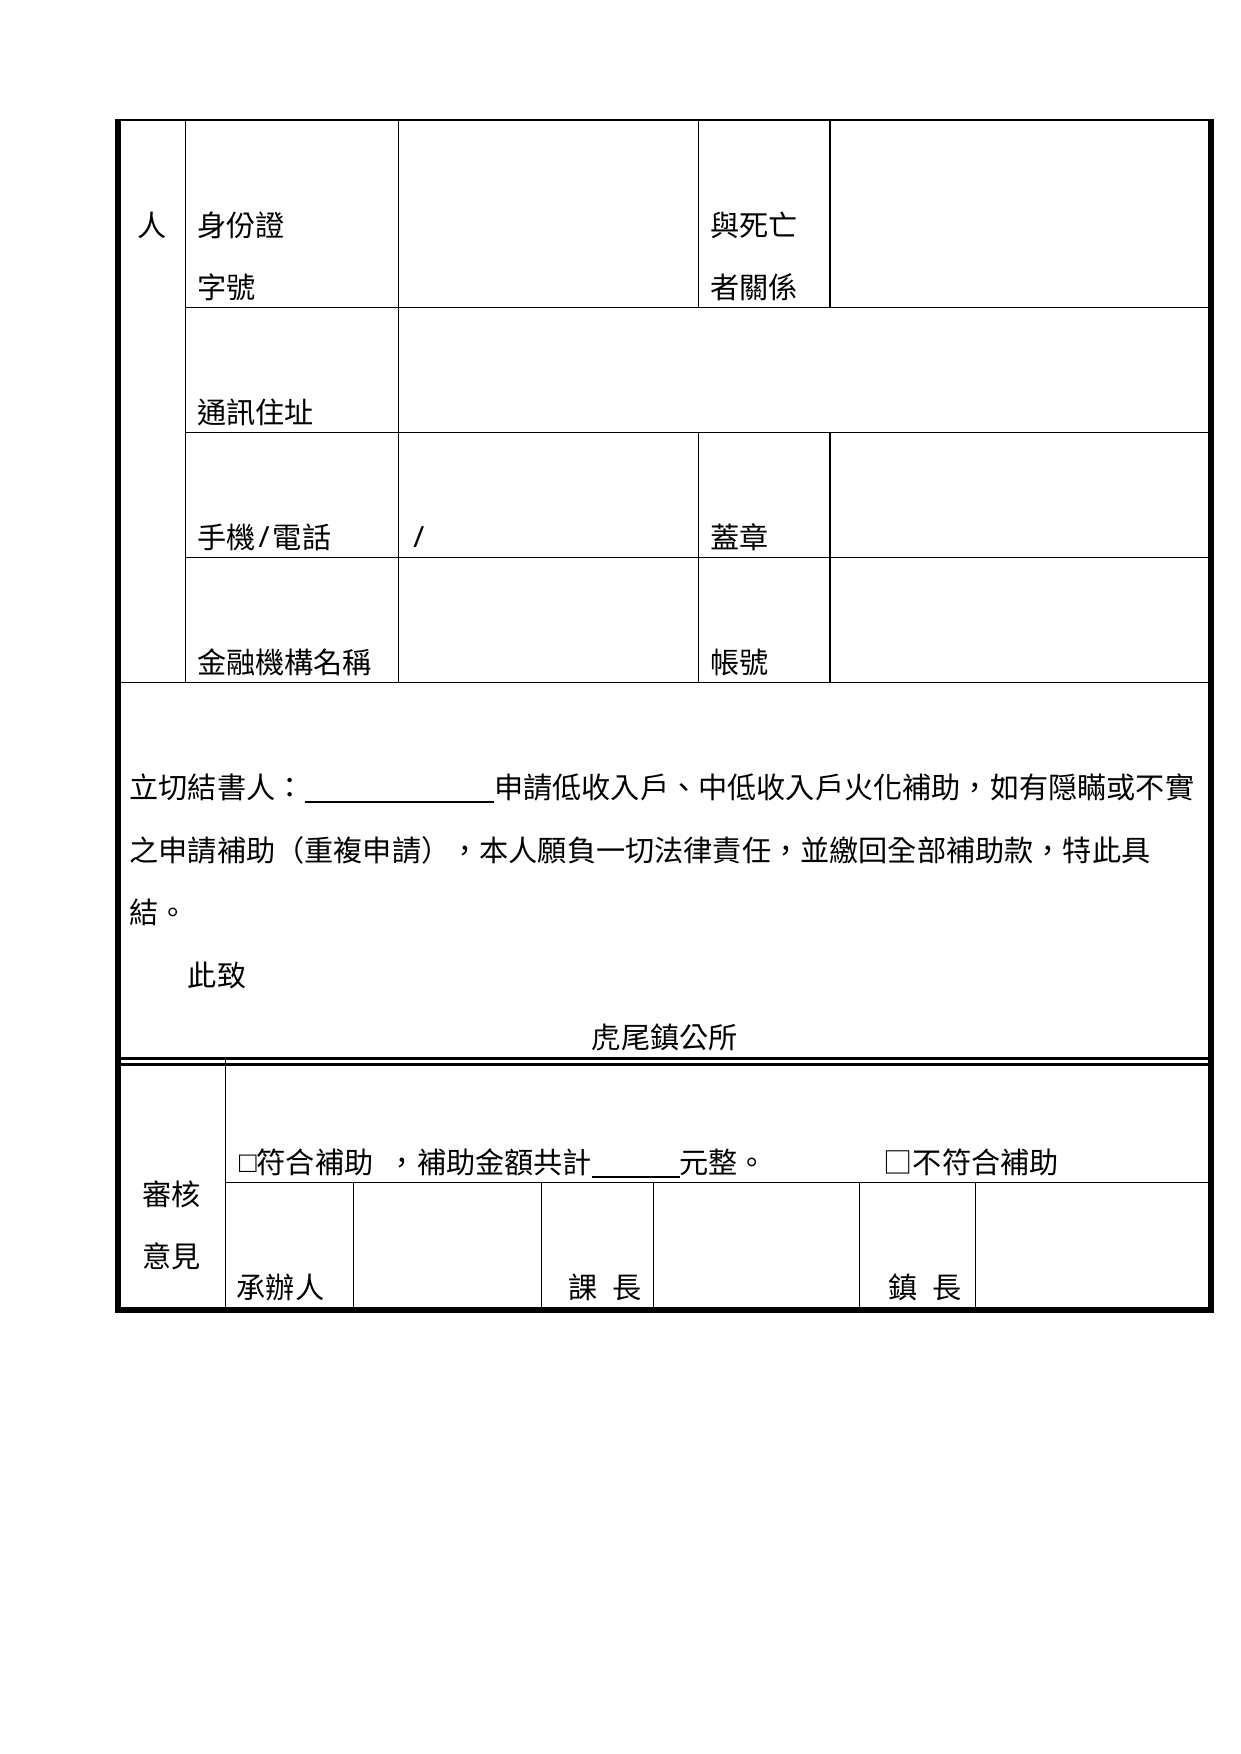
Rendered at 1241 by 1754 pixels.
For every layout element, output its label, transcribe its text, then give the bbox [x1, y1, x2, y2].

table_cell [399, 558, 698, 682]
table_cell 與死亡者關係 [699, 121, 829, 307]
table_cell 審核意見 [121, 1066, 225, 1307]
table_cell 課 長 [542, 1183, 653, 1307]
table_cell 鎮 長 [860, 1183, 975, 1307]
table_cell [399, 308, 1208, 432]
table_cell [831, 558, 1208, 682]
table_cell 金融機構名稱 [186, 558, 398, 682]
table_cell [831, 433, 1208, 557]
table_cell [976, 1183, 1208, 1307]
table_cell / [399, 433, 698, 557]
table_cell 通訊住址 [186, 308, 398, 432]
table_cell 人 [121, 121, 185, 682]
table_cell 蓋章 [699, 433, 829, 557]
table_cell 承辦人 [226, 1183, 353, 1307]
table_cell [354, 1183, 541, 1307]
table_cell [399, 121, 698, 307]
table_cell 手機/電話 [186, 433, 398, 557]
table_cell 身份證 字號 [186, 121, 398, 307]
table_cell 帳號 [699, 558, 829, 682]
table_cell 立切結書人： 申請低收入戶、中低收入戶火化補助，如有隠瞞或不實之申請補助（重複申請），本人願負一切法律責任，並繳回全部補助款，特此具結。 此致 虎尾鎮公所 [121, 683, 1208, 1057]
table_cell [831, 121, 1208, 307]
table_cell [654, 1183, 859, 1307]
table_cell □符合補助 ，補助金額共計 元整。 □不符合補助 [226, 1066, 1208, 1182]
